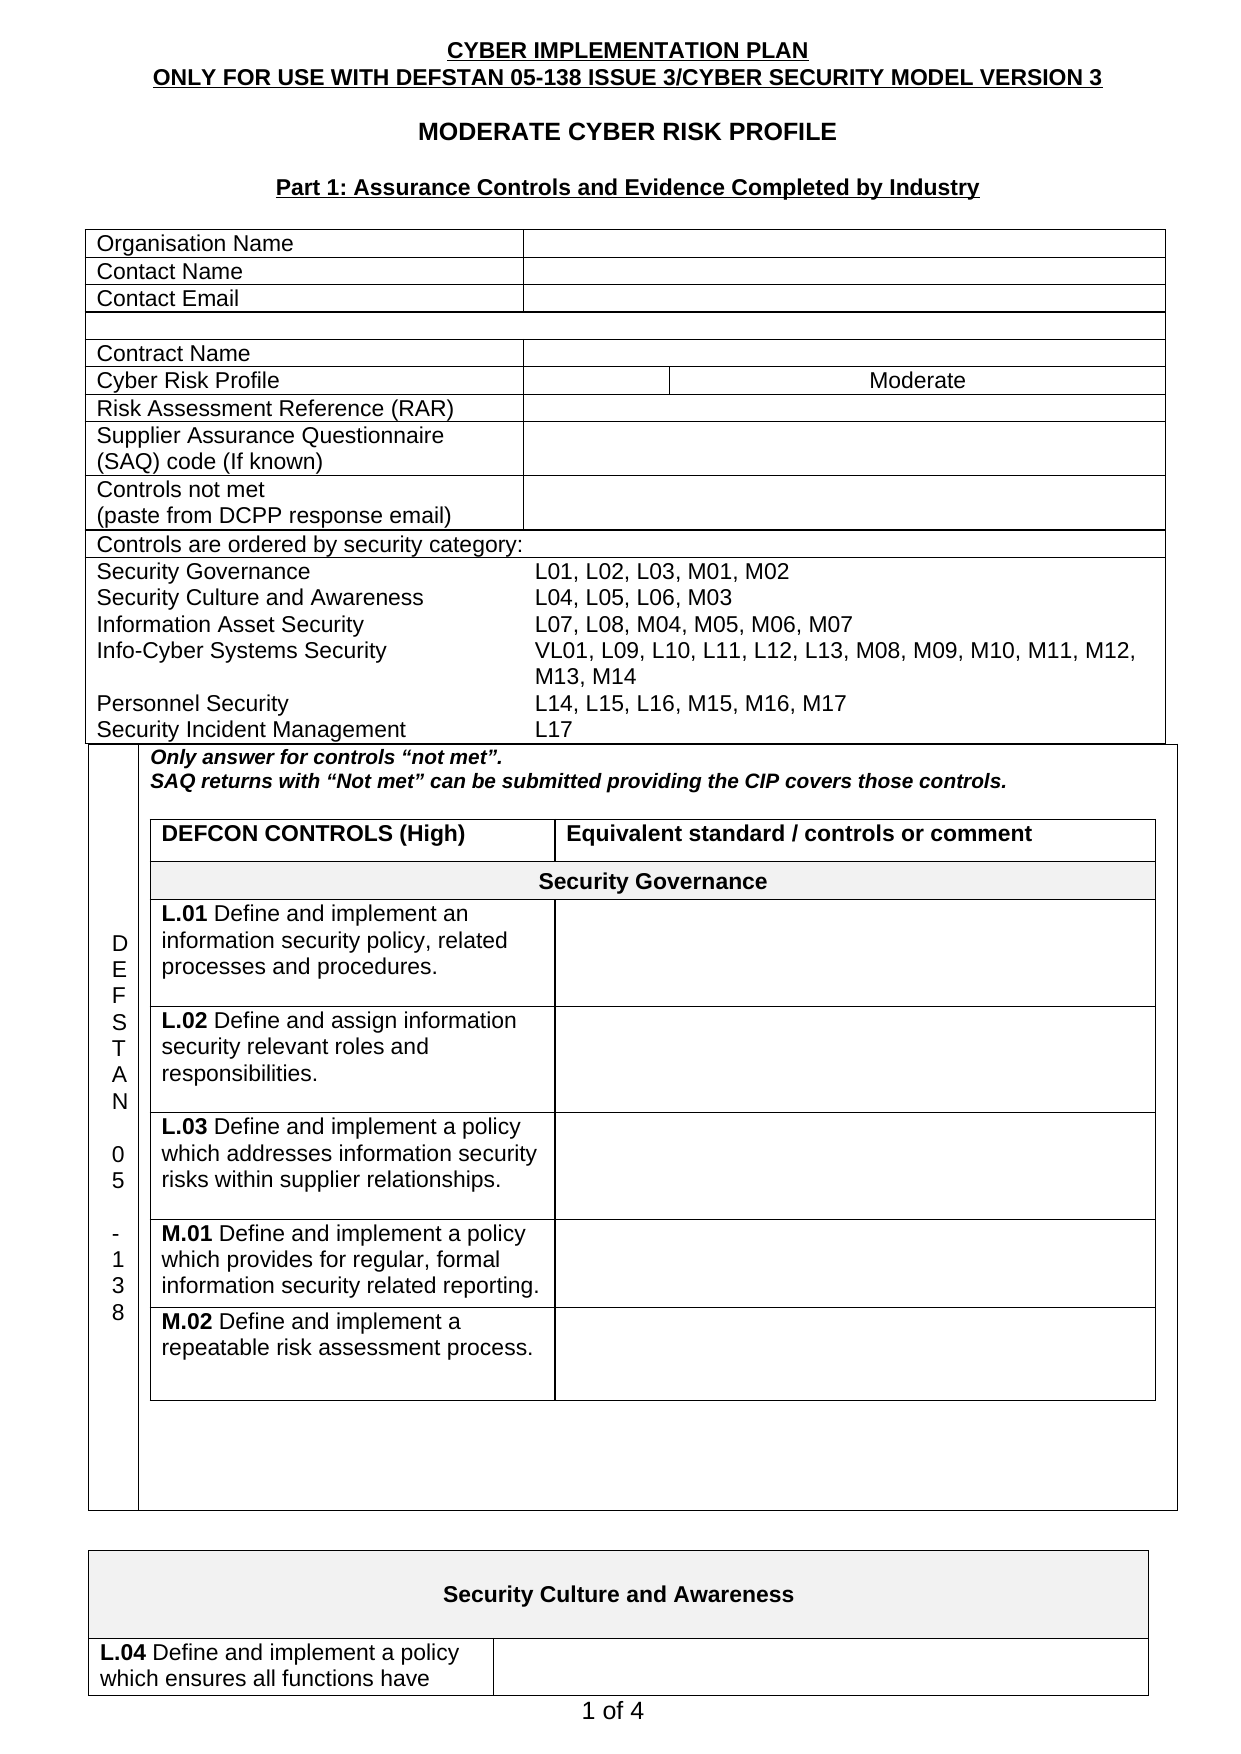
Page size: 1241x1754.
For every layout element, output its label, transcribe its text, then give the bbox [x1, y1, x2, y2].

table_cell Contract Name [86, 340, 523, 366]
table_cell L04, L05, L06, M03 [523, 584, 1165, 611]
table_cell L17 [523, 716, 1165, 742]
table_header DEFSTAN 05 -138 [89, 745, 138, 1510]
table_cell L07, L08, M04, M05, M06, M07 [523, 611, 1165, 637]
table_cell [524, 258, 1165, 284]
table_cell [556, 1308, 1155, 1400]
table_cell Moderate [670, 367, 1165, 393]
table_cell [556, 1113, 1155, 1219]
table_cell L.03 Define and implement a policy which addresses information security risks within supplier relationships. [151, 1113, 554, 1219]
table_cell Contact Name [86, 258, 523, 284]
table_header [524, 230, 1165, 257]
text MODERATE CYBER RISK PROFILE [89, 117, 1167, 145]
table_cell L.01 Define and implement an information security policy, related processes and procedures. [151, 900, 554, 1006]
table_cell M.02 Define and implement a repeatable risk assessment process. [151, 1308, 554, 1400]
table_header Security Culture and Awareness [89, 1551, 1148, 1638]
table_cell M.01 Define and implement a policy which provides for regular, formal information security related reporting. [151, 1220, 554, 1307]
table_cell [524, 367, 669, 393]
table_cell L.04 Define and implement a policy which ensures all functions have [89, 1639, 493, 1694]
text CYBER IMPLEMENTATION PLAN [89, 37, 1167, 64]
table_cell [556, 1007, 1155, 1112]
table_cell [524, 340, 1165, 366]
table_cell [524, 476, 1165, 528]
table_cell Supplier Assurance Questionnaire (SAQ) code (If known) [86, 422, 523, 475]
table_cell Personnel Security [86, 690, 523, 716]
table_cell Information Asset Security [86, 611, 523, 637]
table_cell [556, 1220, 1155, 1307]
text Part 1: Assurance Controls and Evidence Completed by Industry [89, 174, 1167, 200]
table_cell VL01, L09, L10, L11, L12, L13, M08, M09, M10, M11, M12, M13, M14 [523, 637, 1165, 690]
table_header DEFCON CONTROLS (High) [151, 820, 554, 861]
table_cell [524, 422, 1165, 475]
table_cell L.02 Define and assign information security relevant roles and responsibilities. [151, 1007, 554, 1112]
table_cell [524, 285, 1165, 311]
text ONLY FOR USE WITH DEFSTAN 05-138 ISSUE 3/CYBER SECURITY MODEL VERSION 3 [89, 64, 1167, 90]
table_cell Security Culture and Awareness [86, 584, 523, 611]
table_cell L01, L02, L03, M01, M02 [523, 558, 1165, 584]
table_cell Cyber Risk Profile [86, 367, 523, 393]
table_cell [86, 313, 1165, 339]
table_cell [524, 395, 1165, 421]
table_cell [494, 1639, 1148, 1694]
table_header Equivalent standard / controls or comment [556, 820, 1155, 861]
table_cell Info-Cyber Systems Security [86, 637, 523, 690]
table_cell Controls not met (paste from DCPP response email) [86, 476, 523, 528]
table_cell Risk Assessment Reference (RAR) [86, 395, 523, 421]
table_header Controls are ordered by security category: [86, 531, 1165, 557]
table_cell L14, L15, L16, M15, M16, M17 [523, 690, 1165, 716]
table_cell [556, 900, 1155, 1006]
table_cell Security Governance [151, 862, 1155, 899]
table_header Organisation Name [86, 230, 523, 257]
table_cell Contact Email [86, 285, 523, 311]
table_cell Security Governance [86, 558, 523, 584]
table_cell Security Incident Management [86, 716, 523, 742]
table_header Only answer for controls “not met”. SAQ returns with “Not met” can be submitted providing the CIP covers those controls. [139, 745, 1177, 1510]
